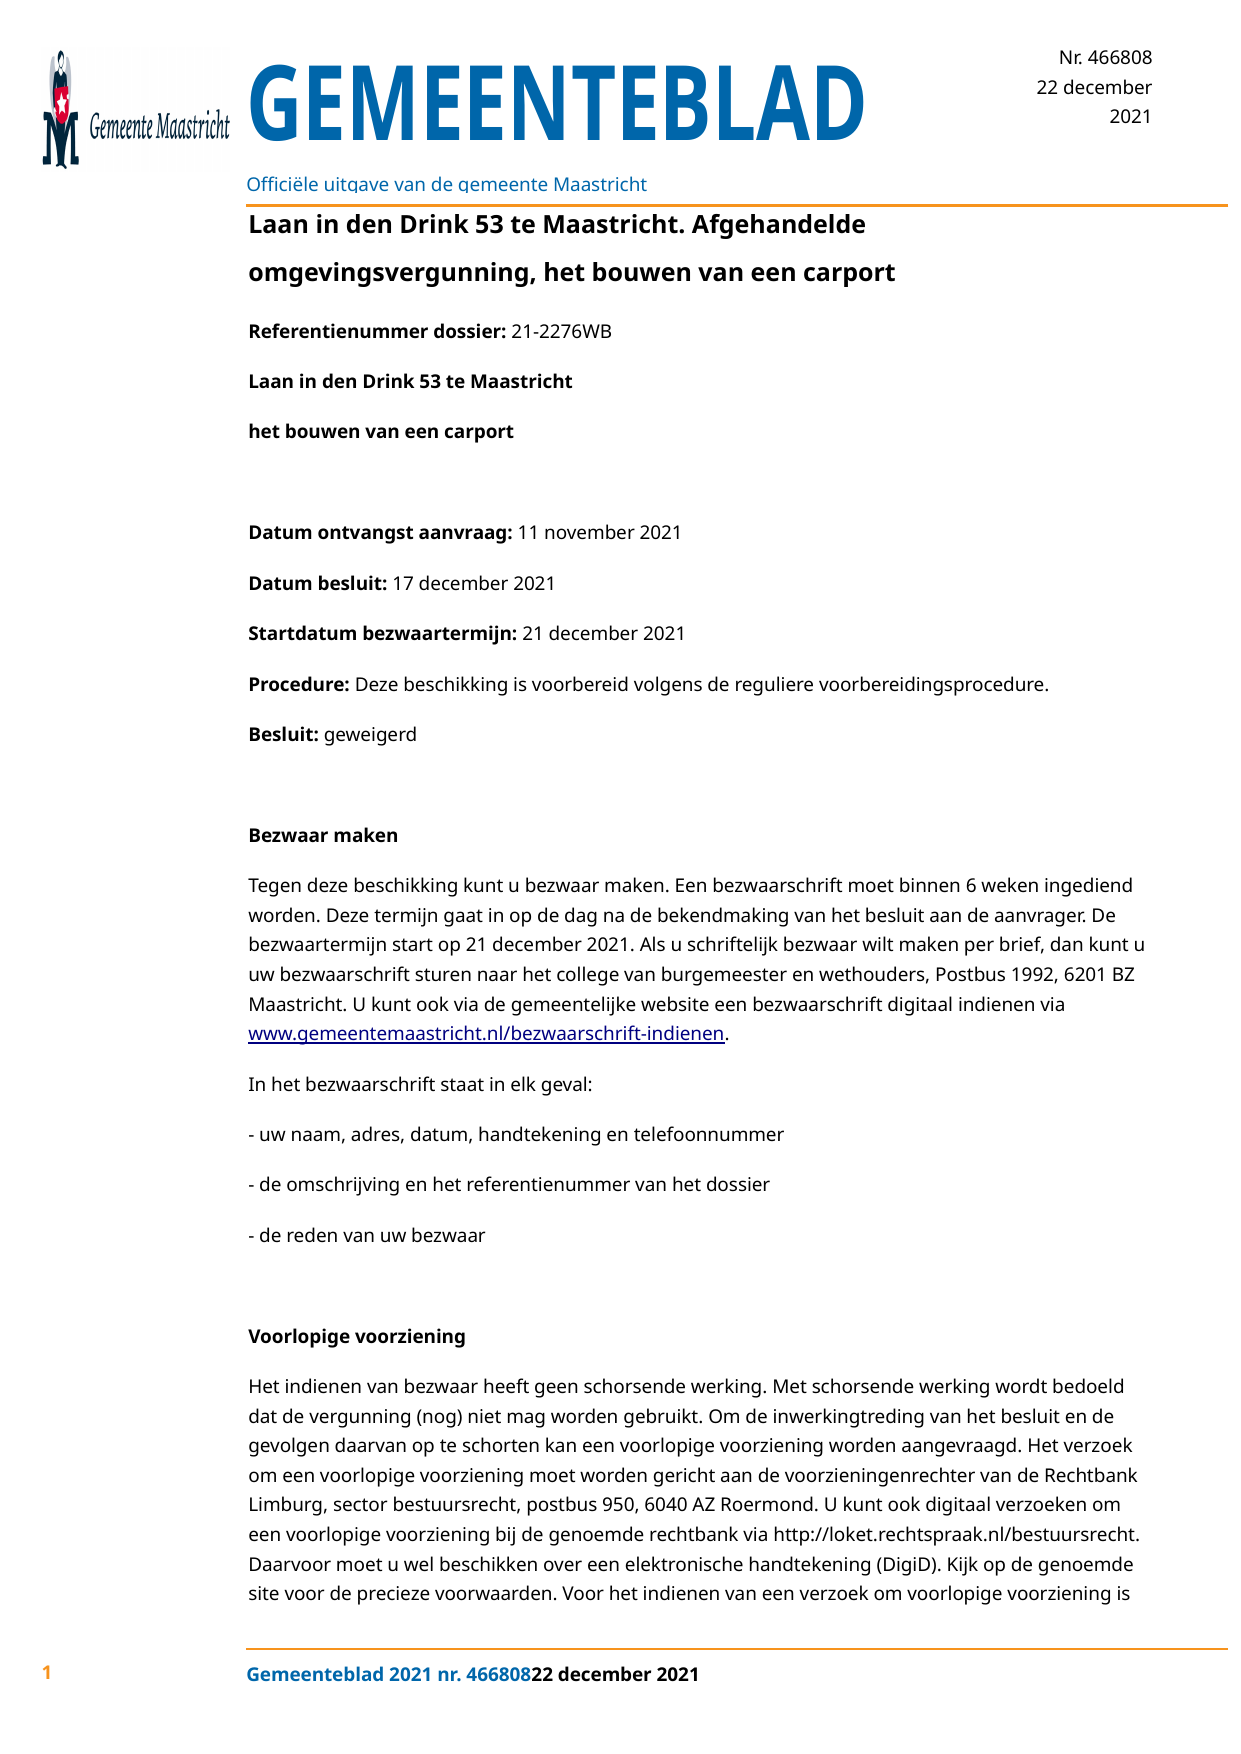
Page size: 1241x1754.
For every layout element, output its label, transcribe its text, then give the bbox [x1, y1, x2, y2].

text Datum besluit: 17 december 2021 [248, 570, 1152, 596]
text Datum ontvangst aanvraag: 11 november 2021 [248, 519, 1152, 545]
text Laan in den Drink 53 te Maastricht. Afgehandelde omgevingsvergunning, het bouwen van een carport [248, 207, 1152, 288]
text Het indienen van bezwaar heeft geen schorsende werking. Met schorsende werking wordt bedoeld dat de vergunning (nog) niet mag worden gebruikt. Om de inwerkingtreding van het besluit en de gevolgen daarvan op te schorten kan een voorlopige voorziening worden aangevraagd. Het verzoek om een voorlopige voorziening moet worden gericht aan de voorzieningenrechter van de Rechtbank Limburg, sector bestuursrecht, postbus 950, 6040 AZ Roermond. U kunt ook digitaal verzoeken om een voorlopige voorziening bij de genoemde rechtbank via http://loket.rechtspraak.nl/bestuursrecht. Daarvoor moet u wel beschikken over een elektronische handtekening (DigiD). Kijk op de genoemde site voor de precieze voorwaarden. Voor het indienen van een verzoek om voorlopige voorziening is [248, 1373, 1152, 1606]
text Besluit: geweigerd [248, 721, 1152, 747]
text - de omschrijving en het referentienummer van het dossier [248, 1172, 1152, 1197]
text Bezwaar maken [248, 822, 1152, 848]
text het bouwen van een carport [248, 419, 1152, 444]
text Startdatum bezwaartermijn: 21 december 2021 [248, 620, 1152, 646]
text In het bezwaarschrift staat in elk geval: [248, 1071, 1152, 1097]
text Referentienummer dossier: 21-2276WB [248, 318, 1152, 344]
picture [41, 47, 231, 172]
text Procedure: Deze beschikking is voorbereid volgens de reguliere voorbereidingsprocedure. [248, 671, 1152, 697]
text - uw naam, adres, datum, handtekening en telefoonnummer [248, 1121, 1152, 1147]
text Laan in den Drink 53 te Maastricht [248, 368, 1152, 394]
text Voorlopige voorziening [248, 1323, 1152, 1349]
text Tegen deze beschikking kunt u bezwaar maken. Een bezwaarschrift moet binnen 6 weken ingediend worden. Deze termijn gaat in op de dag na de bekendmaking van het besluit aan de aanvrager. De bezwaartermijn start op 21 december 2021. Als u schriftelijk bezwaar wilt maken per brief, dan kunt u uw bezwaarschrift sturen naar het college van burgemeester en wethouders, Postbus 1992, 6201 BZ Maastricht. U kunt ook via de gemeentelijke website een bezwaarschrift digitaal indienen via www.gemeentemaastricht.nl/bezwaarschrift-indienen. [248, 872, 1152, 1046]
text - de reden van uw bezwaar [248, 1222, 1152, 1248]
